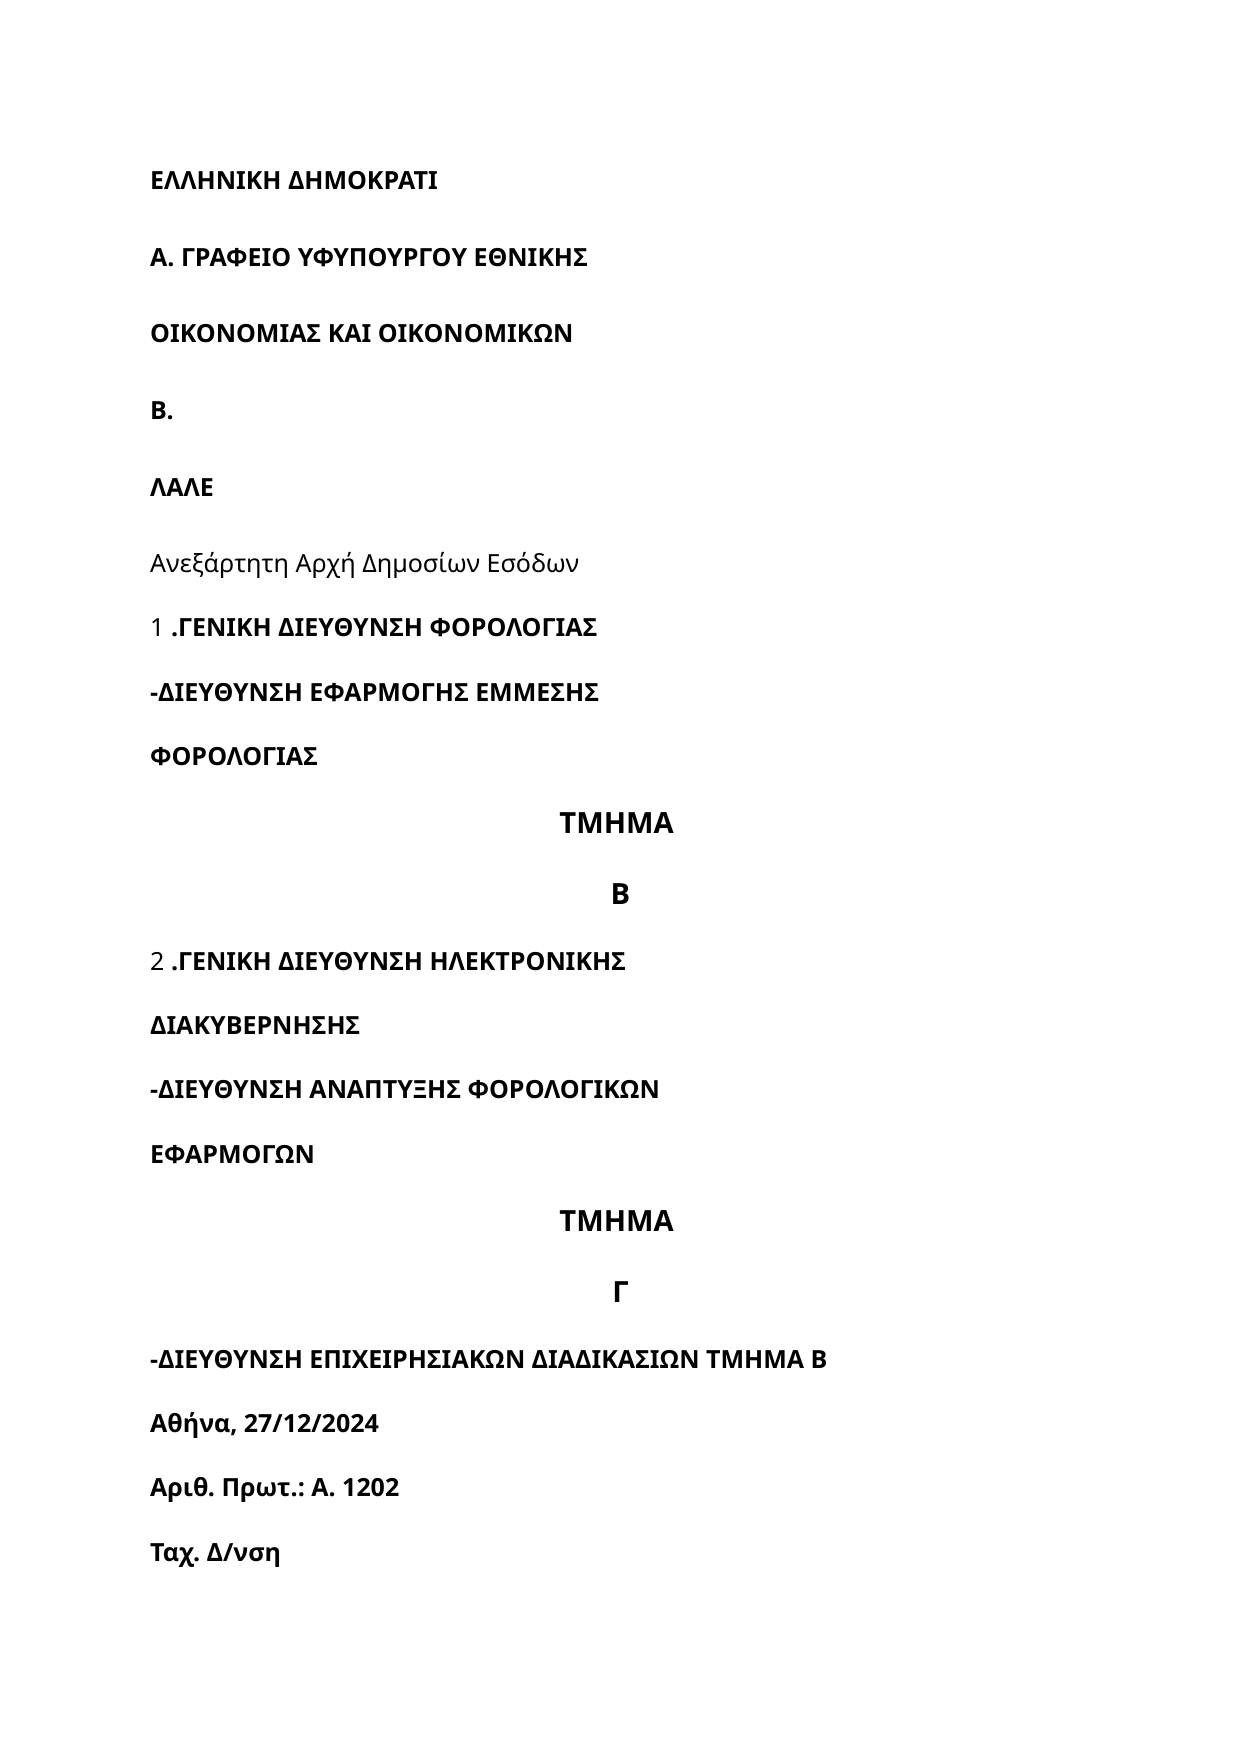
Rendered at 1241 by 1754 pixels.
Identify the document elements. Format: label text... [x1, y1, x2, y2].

text ΦΟΡΟΛΟΓΙΑΣ [150, 738, 1090, 772]
text ΔΙΑΚΥΒΕΡΝΗΣΗΣ [150, 1008, 1090, 1042]
subtitle Β [150, 873, 1090, 913]
text Ταχ. Δ/νση [150, 1534, 1090, 1568]
title Β. [150, 392, 1090, 427]
title ΛΑΛΕ [150, 469, 1090, 503]
subtitle ΤΜΗΜΑ [150, 802, 1090, 842]
text ΕΦΑΡΜΟΓΩΝ [150, 1136, 1090, 1170]
text Αθήνα, 27/12/2024 [150, 1406, 1090, 1440]
text -ΔΙΕΥΘΥΝΣΗ ΑΝΑΠΤΥΞΗΣ ΦΟΡΟΛΟΓΙΚΩΝ [150, 1072, 1090, 1106]
text Ανεξάρτητη Αρχή Δημοσίων Εσόδων [150, 546, 1090, 580]
text 2 .ΓΕΝΙΚΗ ΔΙΕΥΘΥΝΣΗ ΗΛΕΚΤΡΟΝΙΚΗΣ [150, 944, 1090, 978]
subtitle Γ [150, 1271, 1090, 1311]
title ΕΛΛΗΝΙΚΗ ΔΗΜΟΚΡΑΤΙ [150, 162, 1090, 197]
text Αριθ. Πρωτ.: Α. 1202 [150, 1470, 1090, 1504]
text 1 .ΓΕΝΙΚΗ ΔΙΕΥΘΥΝΣΗ ΦΟΡΟΛΟΓΙΑΣ [150, 610, 1090, 644]
text -ΔΙΕΥΘΥΝΣΗ ΕΦΑΡΜΟΓΗΣ ΕΜΜΕΣΗΣ [150, 674, 1090, 708]
text -ΔΙΕΥΘΥΝΣΗ ΕΠΙΧΕΙΡΗΣΙΑΚΩΝ ΔΙΑΔΙΚΑΣΙΩΝ ΤΜΗΜΑ B [150, 1342, 1090, 1376]
title Α. ΓΡΑΦΕΙΟ ΥΦΥΠΟΥΡΓΟΥ ΕΘΝΙΚΗΣ [150, 239, 1090, 273]
title ΟΙΚΟΝΟΜΙΑΣ ΚΑΙ ΟΙΚΟΝΟΜΙΚΩΝ [150, 316, 1090, 350]
subtitle ΤΜΗΜΑ [150, 1200, 1090, 1240]
